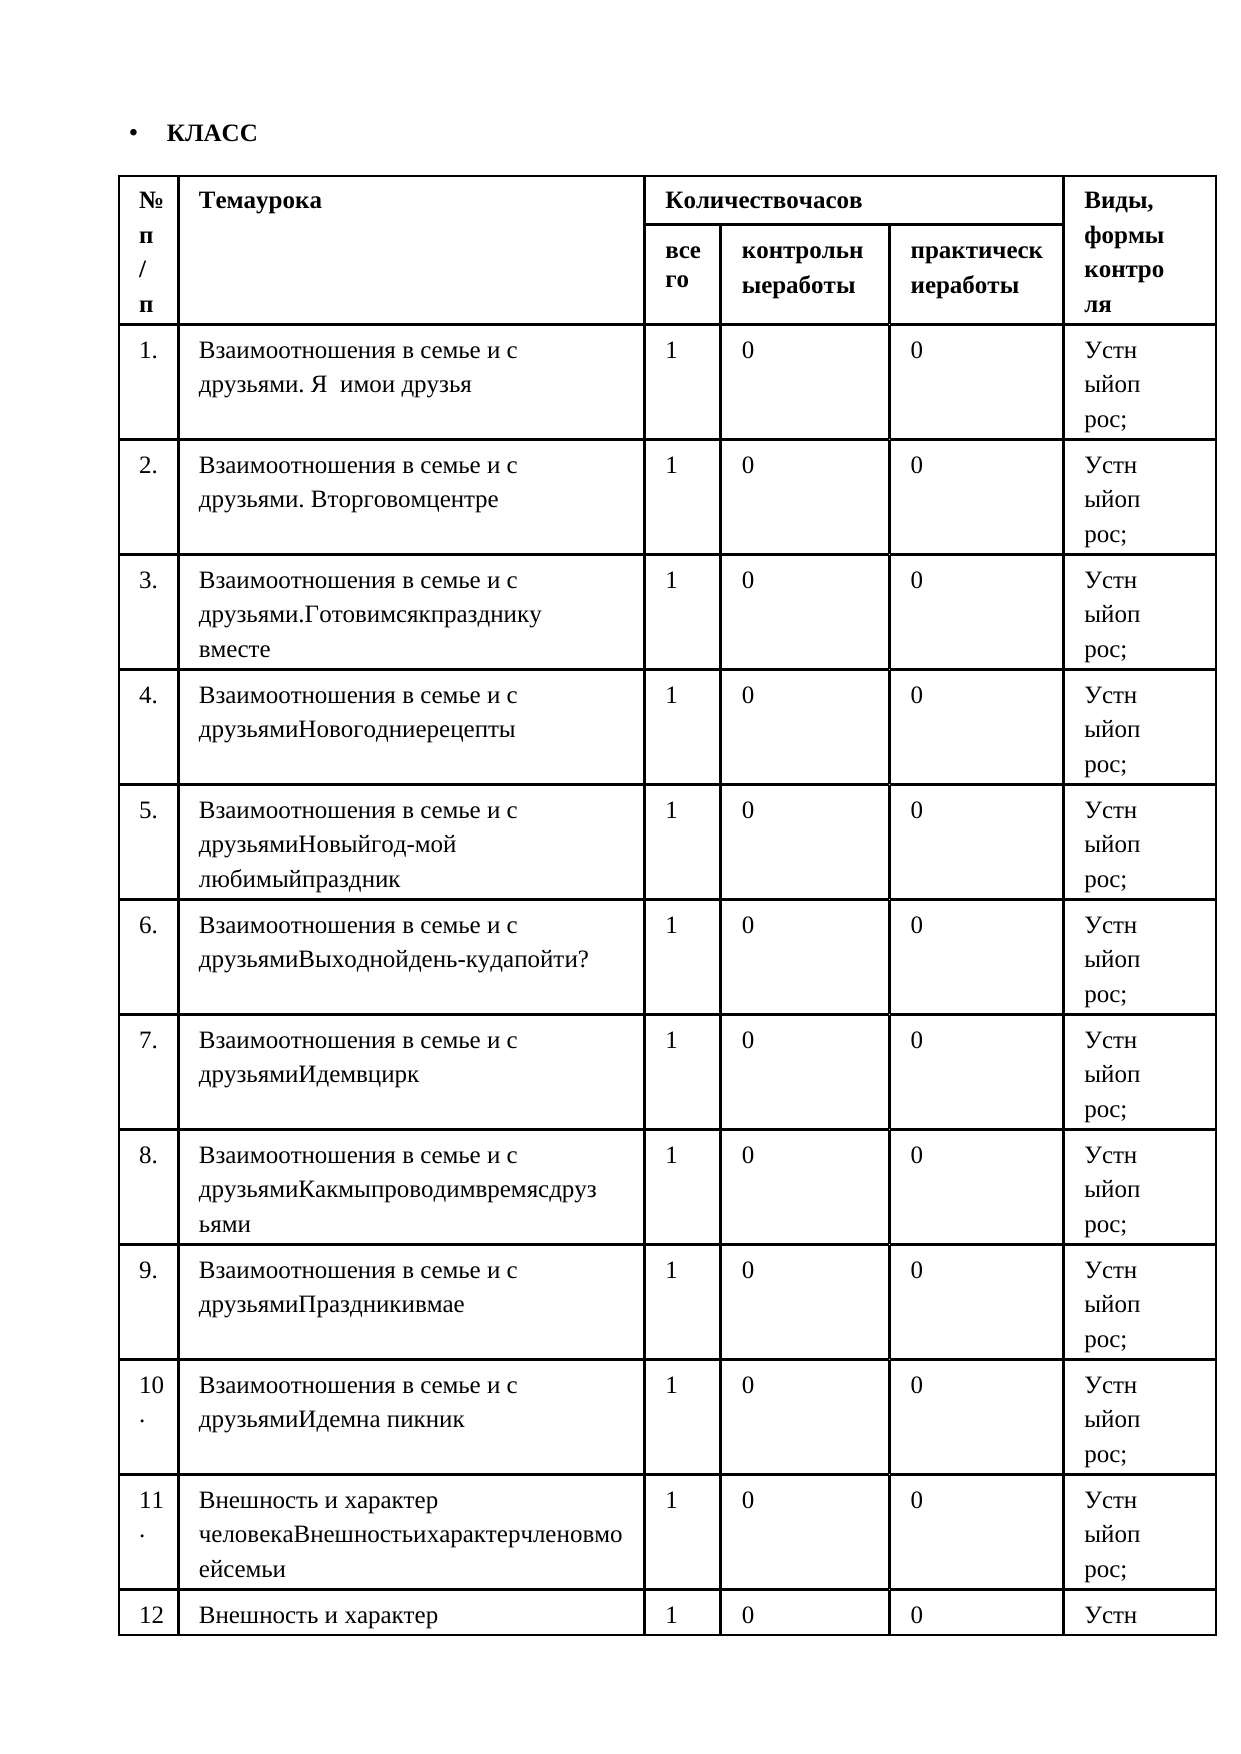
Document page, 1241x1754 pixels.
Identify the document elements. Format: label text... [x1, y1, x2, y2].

table_cell 0 [722, 1591, 888, 1634]
table_cell 0 [891, 441, 1062, 553]
table_cell 0 [891, 786, 1062, 898]
table_cell 0 [891, 1591, 1062, 1634]
table_cell Устныйопрос; [1065, 1246, 1215, 1358]
table_cell 0 [722, 901, 888, 1013]
table_cell 0 [891, 1131, 1062, 1243]
table_cell Внешность и характер человекаВнешностьихарактерчленовмоейсемьи [180, 1476, 643, 1588]
table_cell Взаимоотношения в семье и с друзьями.Готовимсякпразднику вместе [180, 556, 643, 668]
table_cell 1 [646, 556, 719, 668]
table_cell Взаимоотношения в семье и с друзьямиИдемвцирк [180, 1016, 643, 1128]
table_cell Устн [1065, 1591, 1215, 1634]
table_cell Устныйопрос; [1065, 786, 1215, 898]
table_cell 1 [646, 1361, 719, 1473]
table_cell Внешность и характер [180, 1591, 643, 1634]
table_cell 0 [722, 556, 888, 668]
table_cell 0 [722, 441, 888, 553]
table_cell 0 [722, 786, 888, 898]
table_header Количествочасов [646, 177, 1062, 223]
table_cell Устныйопрос; [1065, 671, 1215, 783]
table_header №п/п [120, 177, 177, 323]
table_cell 0 [891, 671, 1062, 783]
table_cell 0 [891, 556, 1062, 668]
table_cell 0 [891, 1246, 1062, 1358]
table_cell контрольныеработы [722, 226, 888, 323]
table_cell 7. [120, 1016, 177, 1128]
table_header Виды,формыконтроля [1065, 177, 1215, 323]
table_cell 8. [120, 1131, 177, 1243]
table_cell 2. [120, 441, 177, 553]
table_cell 1 [646, 671, 719, 783]
table_cell Взаимоотношения в семье и с друзьямиНовогодниерецепты [180, 671, 643, 783]
table_cell 1 [646, 1016, 719, 1128]
table_cell 9. [120, 1246, 177, 1358]
table_cell 12 [120, 1591, 177, 1634]
table_cell 0 [722, 1361, 888, 1473]
table_cell 1 [646, 901, 719, 1013]
table_cell Устныйопрос; [1065, 326, 1215, 438]
table_cell 0 [722, 1131, 888, 1243]
table_cell Взаимоотношения в семье и с друзьямиВыходнойдень-кудапойти? [180, 901, 643, 1013]
table_cell Взаимоотношения в семье и с друзьямиПраздникивмае [180, 1246, 643, 1358]
table_cell 0 [722, 1476, 888, 1588]
table_cell 0 [891, 326, 1062, 438]
table_cell Взаимоотношения в семье и с друзьями. Вторговомцентре [180, 441, 643, 553]
table_cell Устныйопрос; [1065, 1131, 1215, 1243]
table_cell 5. [120, 786, 177, 898]
table_cell 10. [120, 1361, 177, 1473]
table_cell Взаимоотношения в семье и с друзьямиИдемна пикник [180, 1361, 643, 1473]
table_cell всего [646, 226, 719, 323]
table_cell 4. [120, 671, 177, 783]
table_cell Взаимоотношения в семье и с друзьямиНовыйгод-мой любимыйпраздник [180, 786, 643, 898]
table_cell 0 [722, 326, 888, 438]
table_cell 1 [646, 326, 719, 438]
table_cell 6. [120, 901, 177, 1013]
list КЛАСС [110, 118, 1122, 147]
table_header Темаурока [180, 177, 643, 323]
table_cell 1 [646, 1476, 719, 1588]
table_cell 0 [722, 1016, 888, 1128]
table_cell Взаимоотношения в семье и с друзьямиКакмыпроводимвремясдрузьями [180, 1131, 643, 1243]
table_cell 0 [891, 1016, 1062, 1128]
table_cell 1 [646, 786, 719, 898]
table_cell 0 [722, 671, 888, 783]
table_cell Устныйопрос; [1065, 1016, 1215, 1128]
table_cell 1 [646, 1246, 719, 1358]
table_cell 1 [646, 1591, 719, 1634]
table_cell 1 [646, 441, 719, 553]
table_cell Устныйопрос; [1065, 441, 1215, 553]
table_cell 0 [891, 1476, 1062, 1588]
table_cell 11. [120, 1476, 177, 1588]
table_cell 0 [722, 1246, 888, 1358]
table_cell практическиеработы [891, 226, 1062, 323]
table_cell 3. [120, 556, 177, 668]
table_cell 0 [891, 1361, 1062, 1473]
table_cell 1. [120, 326, 177, 438]
table_cell 1 [646, 1131, 719, 1243]
table_cell Устныйопрос; [1065, 1476, 1215, 1588]
table_cell Устныйопрос; [1065, 556, 1215, 668]
table_cell 0 [891, 901, 1062, 1013]
table_cell Устныйопрос; [1065, 1361, 1215, 1473]
table_cell Устныйопрос; [1065, 901, 1215, 1013]
table_cell Взаимоотношения в семье и с друзьями. Я имои друзья [180, 326, 643, 438]
